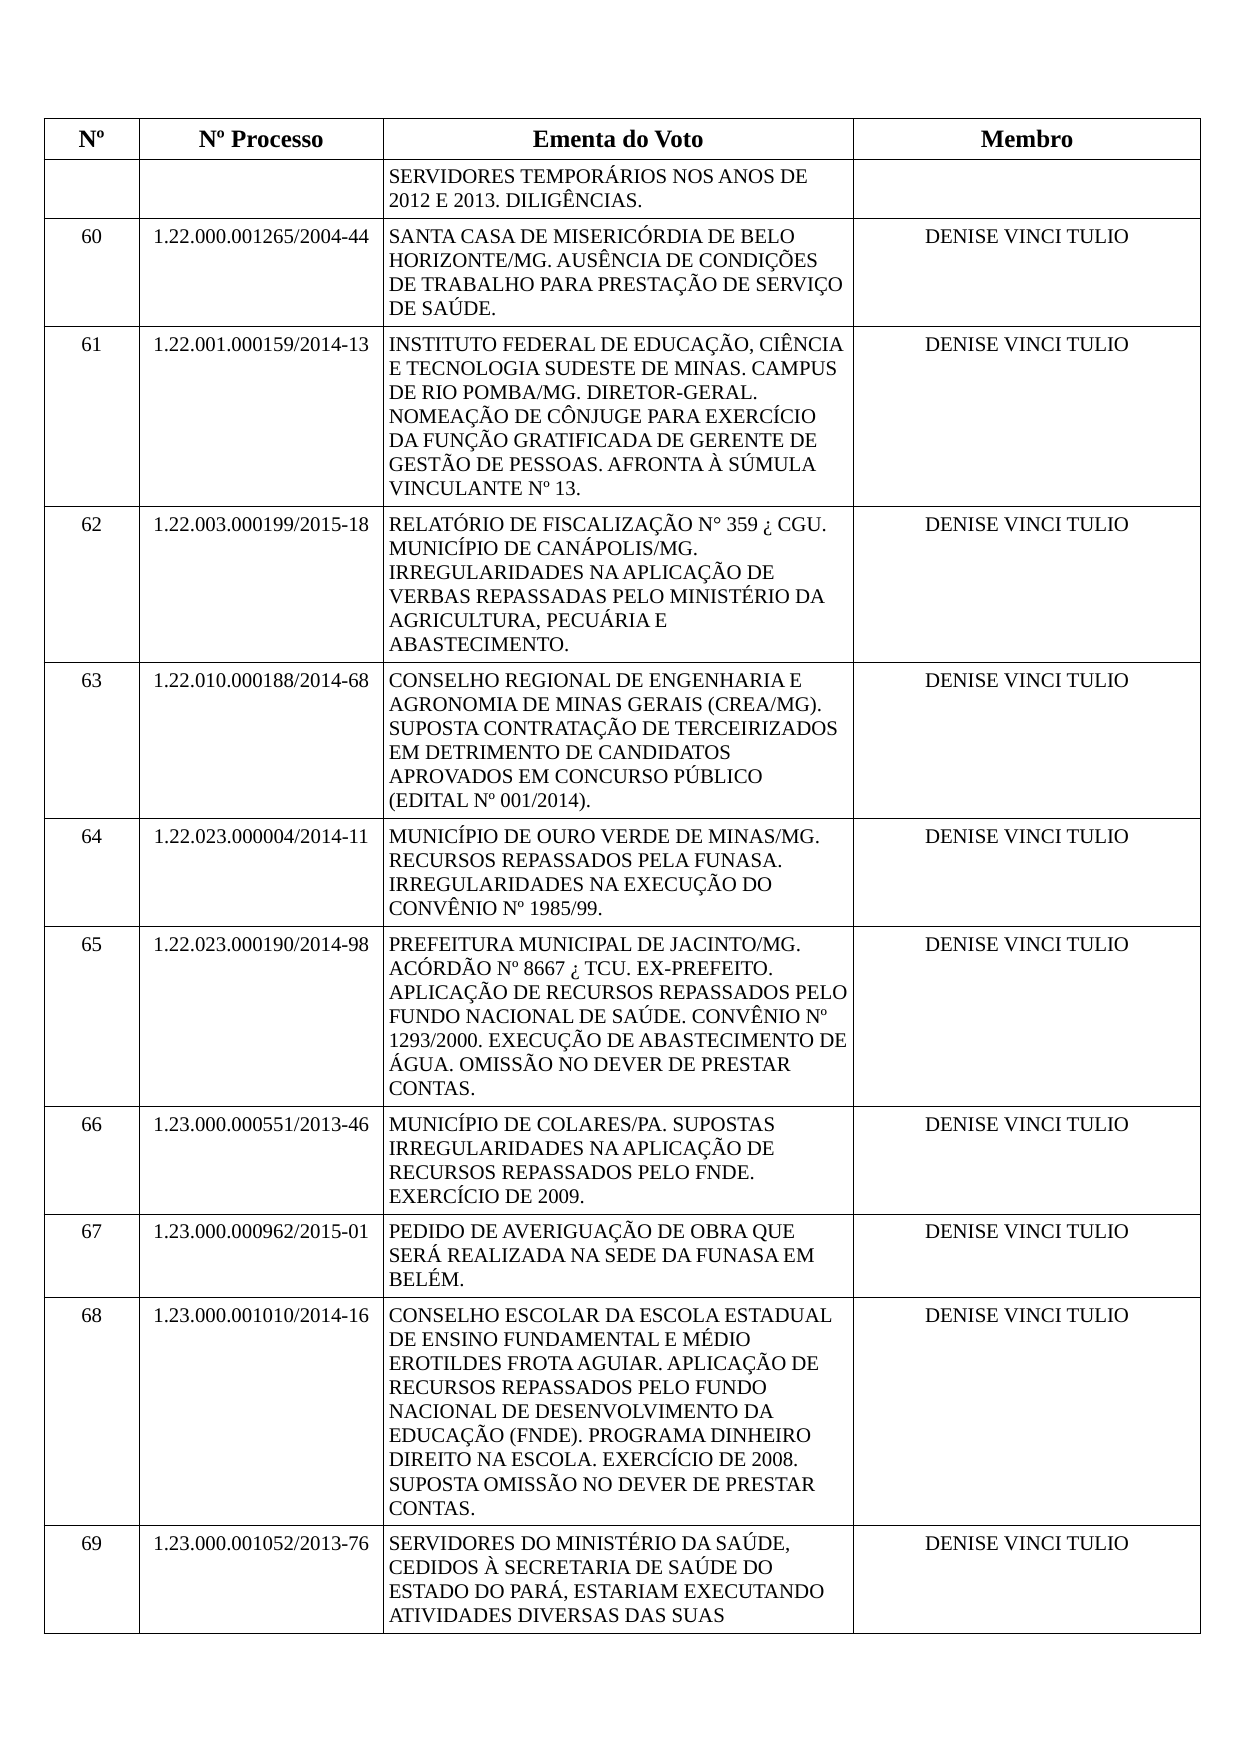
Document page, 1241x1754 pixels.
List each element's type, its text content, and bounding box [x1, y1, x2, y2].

table_header Nº Processo [140, 119, 383, 158]
table_cell DENISE VINCI TULIO [854, 1298, 1200, 1525]
table_cell 63 [45, 663, 139, 818]
table_cell RELATÓRIO DE FISCALIZAÇÃO N° 359 ¿ CGU. MUNICÍPIO DE CANÁPOLIS/MG. IRREGULARIDADES NA APLICAÇÃO DE VERBAS REPASSADAS PELO MINISTÉRIO DA AGRICULTURA, PECUÁRIA E ABASTECIMENTO. [384, 507, 853, 662]
table_cell 1.23.000.000551/2013-46 [140, 1107, 383, 1213]
table_cell INSTITUTO FEDERAL DE EDUCAÇÃO, CIÊNCIA E TECNOLOGIA SUDESTE DE MINAS. CAMPUS DE RIO POMBA/MG. DIRETOR-GERAL. NOMEAÇÃO DE CÔNJUGE PARA EXERCÍCIO DA FUNÇÃO GRATIFICADA DE GERENTE DE GESTÃO DE PESSOAS. AFRONTA À SÚMULA VINCULANTE Nº 13. [384, 327, 853, 506]
table_cell DENISE VINCI TULIO [854, 927, 1200, 1106]
table_cell 66 [45, 1107, 139, 1213]
table_header Nº [45, 119, 139, 158]
table_cell 61 [45, 327, 139, 506]
table_cell CONSELHO ESCOLAR DA ESCOLA ESTADUAL DE ENSINO FUNDAMENTAL E MÉDIO EROTILDES FROTA AGUIAR. APLICAÇÃO DE RECURSOS REPASSADOS PELO FUNDO NACIONAL DE DESENVOLVIMENTO DA EDUCAÇÃO (FNDE). PROGRAMA DINHEIRO DIREITO NA ESCOLA. EXERCÍCIO DE 2008. SUPOSTA OMISSÃO NO DEVER DE PRESTAR CONTAS. [384, 1298, 853, 1525]
table_cell 67 [45, 1215, 139, 1297]
table_cell 62 [45, 507, 139, 662]
table_cell 65 [45, 927, 139, 1106]
table_cell 1.23.000.001010/2014-16 [140, 1298, 383, 1525]
table_cell MUNICÍPIO DE OURO VERDE DE MINAS/MG. RECURSOS REPASSADOS PELA FUNASA. IRREGULARIDADES NA EXECUÇÃO DO CONVÊNIO Nº 1985/99. [384, 819, 853, 926]
table_cell CONSELHO REGIONAL DE ENGENHARIA E AGRONOMIA DE MINAS GERAIS (CREA/MG). SUPOSTA CONTRATAÇÃO DE TERCEIRIZADOS EM DETRIMENTO DE CANDIDATOS APROVADOS EM CONCURSO PÚBLICO (EDITAL Nº 001/2014). [384, 663, 853, 818]
table_cell DENISE VINCI TULIO [854, 1107, 1200, 1213]
table_cell 1.22.010.000188/2014-68 [140, 663, 383, 818]
table_cell 1.23.000.001052/2013-76 [140, 1526, 383, 1633]
table_cell DENISE VINCI TULIO [854, 1526, 1200, 1633]
table_cell 69 [45, 1526, 139, 1633]
table_cell 1.22.001.000159/2014-13 [140, 327, 383, 506]
table_cell DENISE VINCI TULIO [854, 507, 1200, 662]
table_cell PREFEITURA MUNICIPAL DE JACINTO/MG. ACÓRDÃO Nº 8667 ¿ TCU. EX-PREFEITO. APLICAÇÃO DE RECURSOS REPASSADOS PELO FUNDO NACIONAL DE SAÚDE. CONVÊNIO Nº 1293/2000. EXECUÇÃO DE ABASTECIMENTO DE ÁGUA. OMISSÃO NO DEVER DE PRESTAR CONTAS. [384, 927, 853, 1106]
table_cell MUNICÍPIO DE COLARES/PA. SUPOSTAS IRREGULARIDADES NA APLICAÇÃO DE RECURSOS REPASSADOS PELO FNDE. EXERCÍCIO DE 2009. [384, 1107, 853, 1213]
table_cell 1.22.003.000199/2015-18 [140, 507, 383, 662]
table_cell PEDIDO DE AVERIGUAÇÃO DE OBRA QUE SERÁ REALIZADA NA SEDE DA FUNASA EM BELÉM. [384, 1215, 853, 1297]
table_cell [854, 160, 1200, 218]
table_cell 68 [45, 1298, 139, 1525]
table_cell SANTA CASA DE MISERICÓRDIA DE BELO HORIZONTE/MG. AUSÊNCIA DE CONDIÇÕES DE TRABALHO PARA PRESTAÇÃO DE SERVIÇO DE SAÚDE. [384, 219, 853, 326]
table_cell SERVIDORES DO MINISTÉRIO DA SAÚDE, CEDIDOS À SECRETARIA DE SAÚDE DO ESTADO DO PARÁ, ESTARIAM EXECUTANDO ATIVIDADES DIVERSAS DAS SUAS [384, 1526, 853, 1633]
table_header Membro [854, 119, 1200, 158]
table_cell 1.23.000.000962/2015-01 [140, 1215, 383, 1297]
table_cell SERVIDORES TEMPORÁRIOS NOS ANOS DE 2012 E 2013. DILIGÊNCIAS. [384, 160, 853, 218]
table_cell 60 [45, 219, 139, 326]
table_cell 1.22.000.001265/2004-44 [140, 219, 383, 326]
table_header Ementa do Voto [384, 119, 853, 158]
table_cell DENISE VINCI TULIO [854, 1215, 1200, 1297]
table_cell DENISE VINCI TULIO [854, 819, 1200, 926]
table_cell DENISE VINCI TULIO [854, 663, 1200, 818]
table_cell 1.22.023.000190/2014-98 [140, 927, 383, 1106]
table_cell DENISE VINCI TULIO [854, 219, 1200, 326]
table_cell 1.22.023.000004/2014-11 [140, 819, 383, 926]
table_cell [140, 160, 383, 218]
table_cell DENISE VINCI TULIO [854, 327, 1200, 506]
table_cell [45, 160, 139, 218]
table_cell 64 [45, 819, 139, 926]
